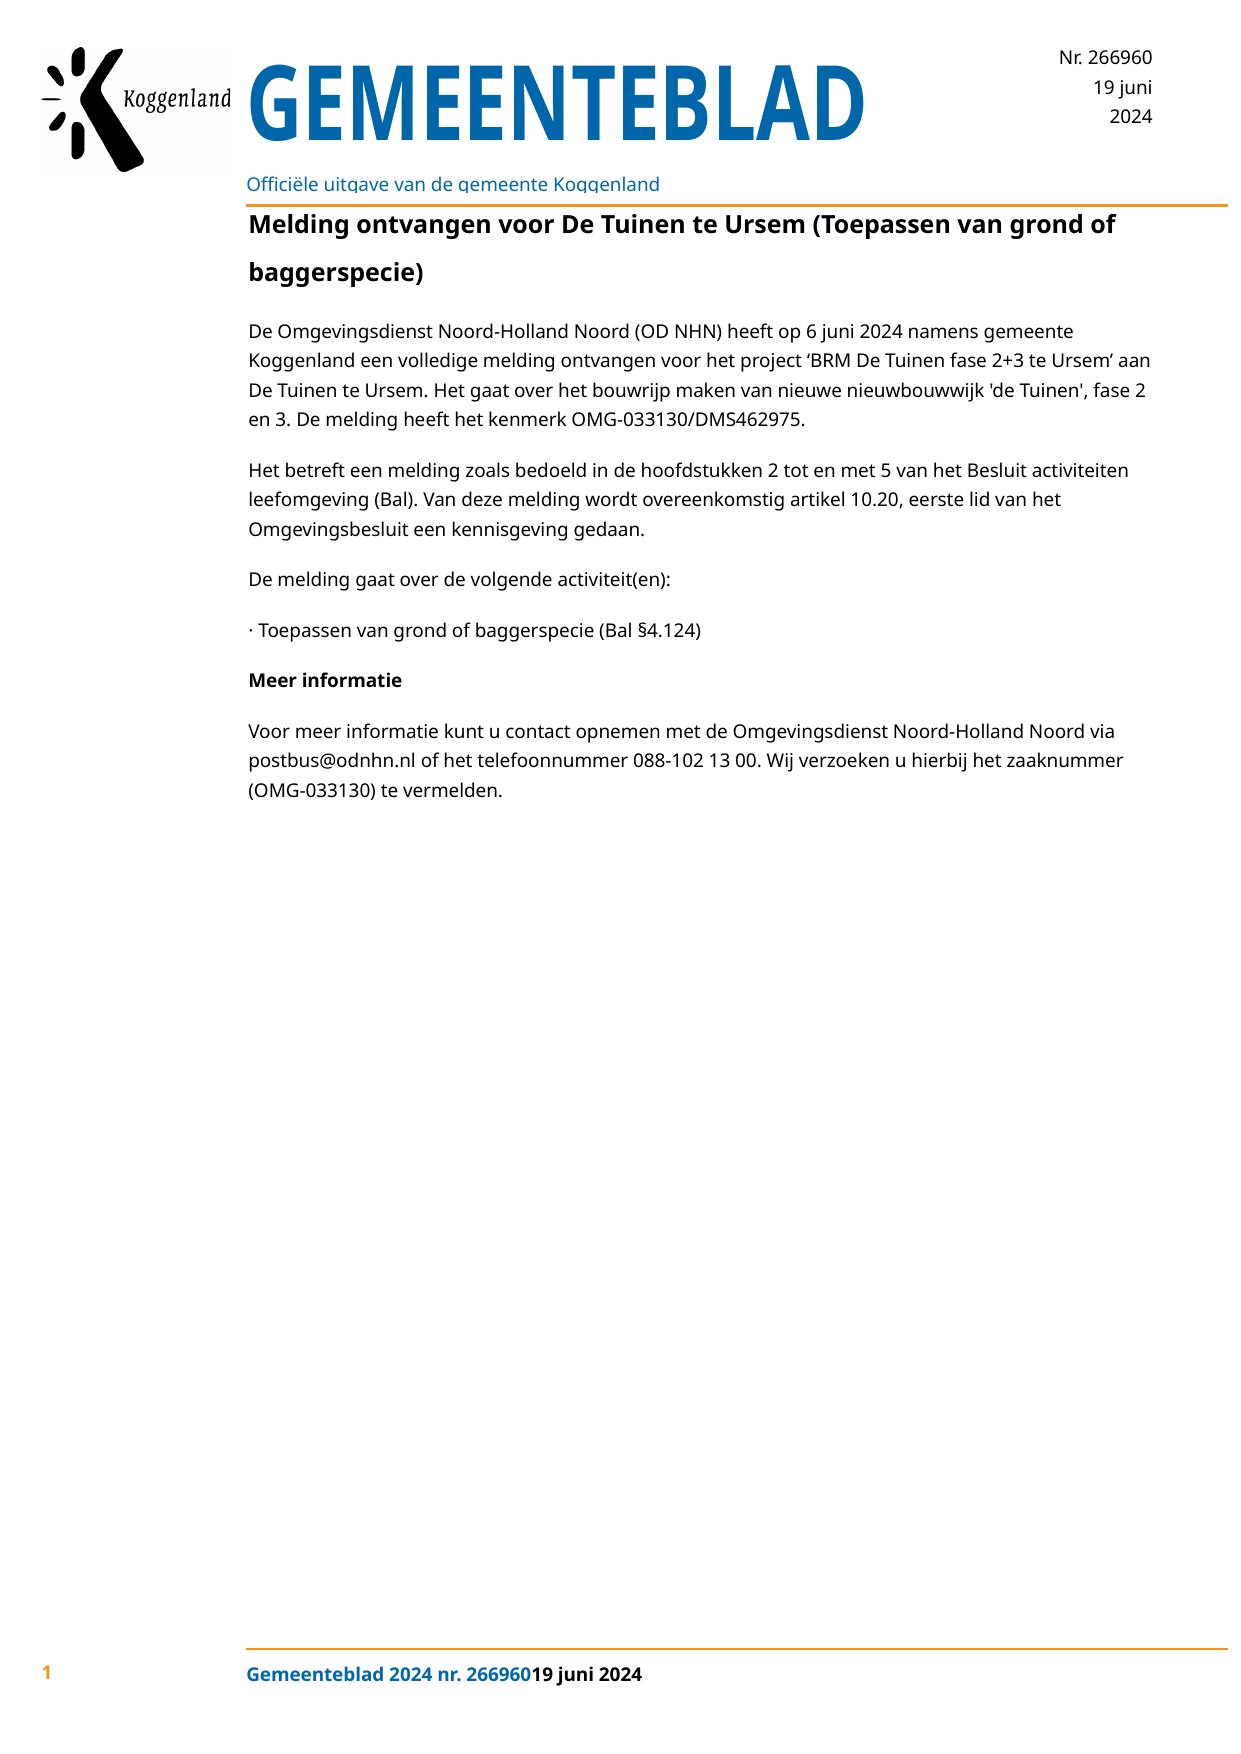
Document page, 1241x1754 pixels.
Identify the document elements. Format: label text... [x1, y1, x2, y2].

text Meer informatie [248, 667, 1152, 693]
text De Omgevingsdienst Noord-Holland Noord (OD NHN) heeft op 6 juni 2024 namens gemeente Koggenland een volledige melding ontvangen voor het project ‘BRM De Tuinen fase 2+3 te Ursem’ aan De Tuinen te Ursem. Het gaat over het bouwrijp maken van nieuwe nieuwbouwwijk 'de Tuinen', fase 2 en 3. De melding heeft het kenmerk OMG-033130/DMS462975. [248, 318, 1152, 432]
text · Toepassen van grond of baggerspecie (Bal §4.124) [248, 617, 1152, 643]
text Het betreft een melding zoals bedoeld in de hoofdstukken 2 tot en met 5 van het Besluit activiteiten leefomgeving (Bal). Van deze melding wordt overeenkomstig artikel 10.20, eerste lid van het Omgevingsbesluit een kennisgeving gedaan. [248, 457, 1152, 542]
picture [41, 47, 231, 172]
text Voor meer informatie kunt u contact opnemen met de Omgevingsdienst Noord-Holland Noord via postbus@odnhn.nl of het telefoonnummer 088-102 13 00. Wij verzoeken u hierbij het zaaknummer (OMG-033130) te vermelden. [248, 718, 1152, 803]
text Melding ontvangen voor De Tuinen te Ursem (Toepassen van grond of baggerspecie) [248, 207, 1152, 288]
text De melding gaat over de volgende activiteit(en): [248, 567, 1152, 592]
